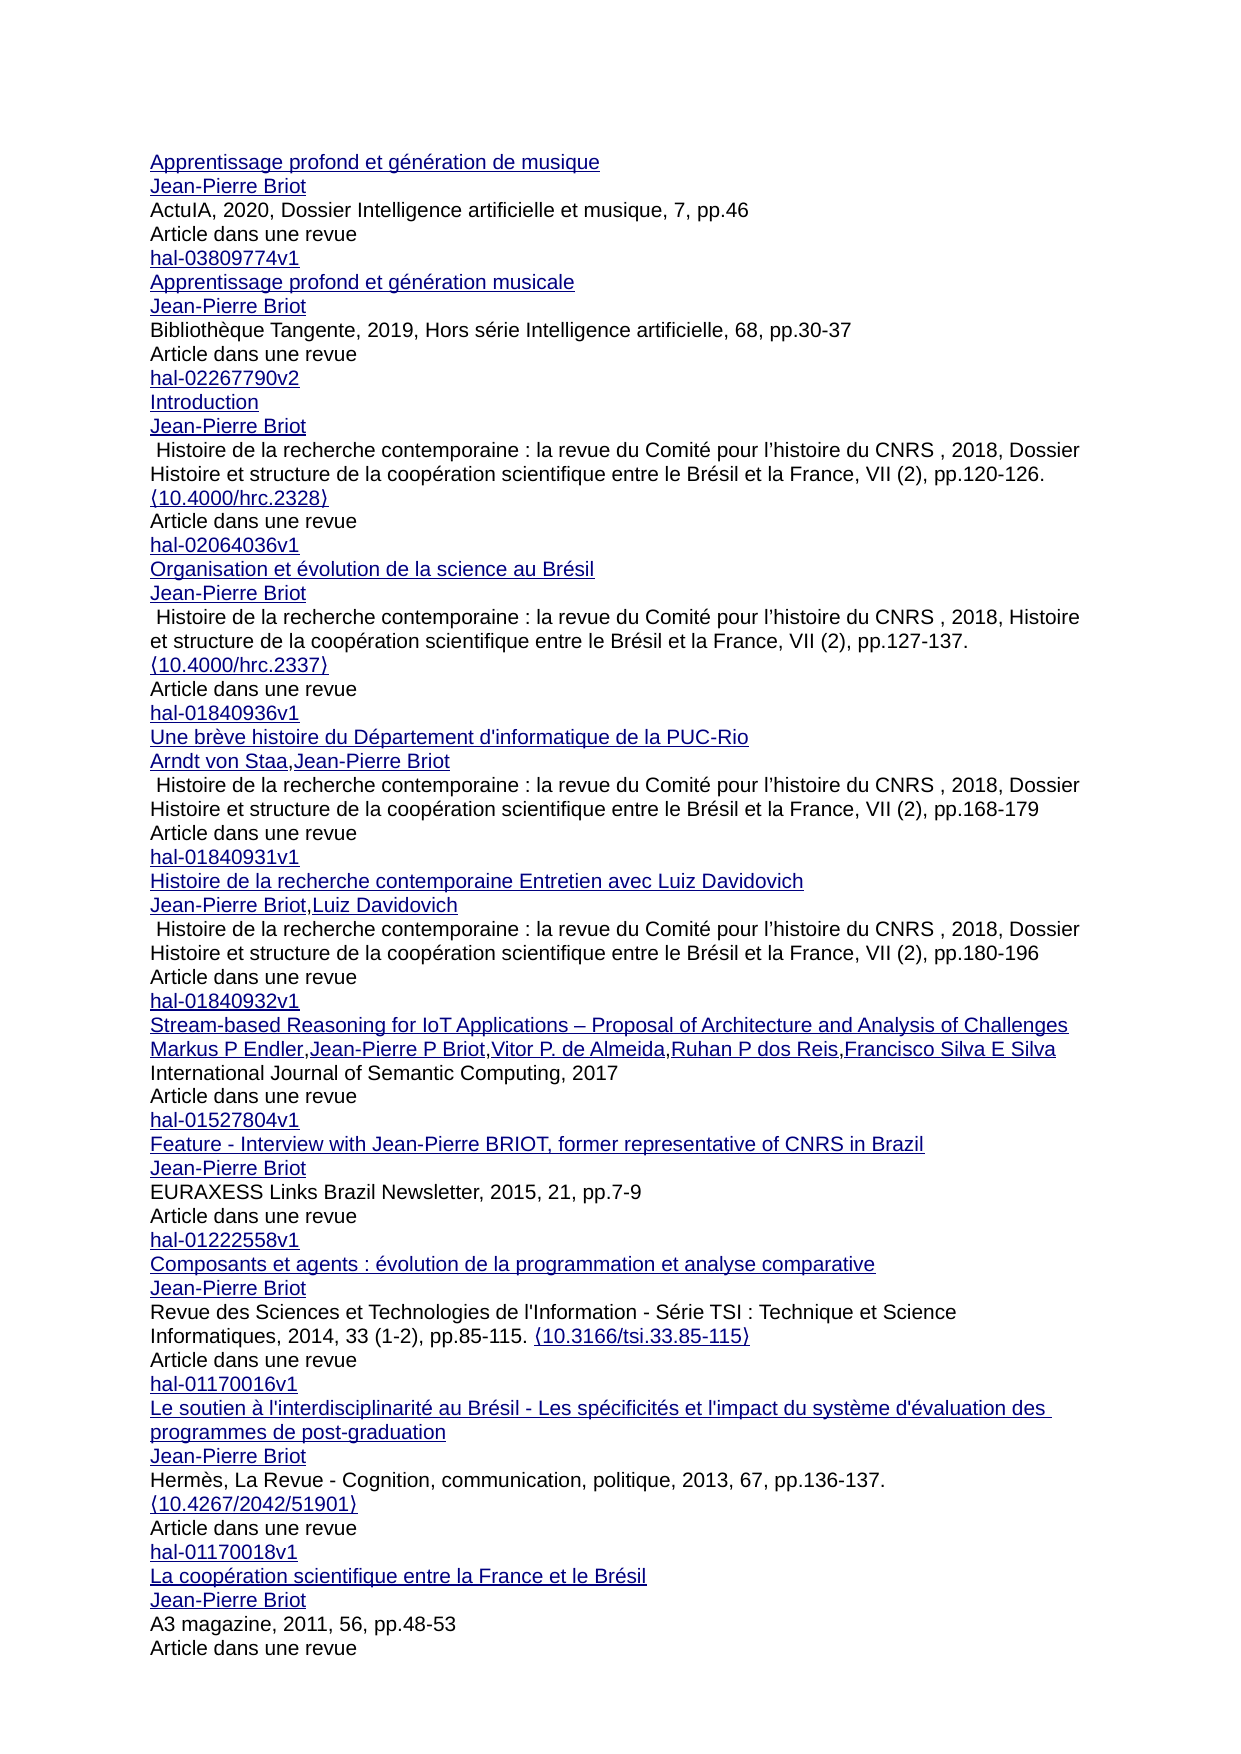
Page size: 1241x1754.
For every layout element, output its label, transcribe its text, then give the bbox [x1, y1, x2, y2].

table_cell Histoire de la recherche contemporaine Entretien avec Luiz Davidovich Jean-Pierre Briot,Luiz Davidovich Histoire de la recherche contemporaine : la revue du Comité pour l’histoire du CNRS , 2018, Dossier Histoire et structure de la coopération scientifique entre le Brésil et la France, VII (2), pp.180-196 Article dans une revue hal-01840932v1 [150, 869, 1090, 1012]
table_cell Introduction Jean-Pierre Briot Histoire de la recherche contemporaine : la revue du Comité pour l’histoire du CNRS , 2018, Dossier Histoire et structure de la coopération scientifique entre le Brésil et la France, VII (2), pp.120-126. ⟨10.4000/hrc.2328⟩ Article dans une revue hal-02064036v1 [150, 390, 1090, 557]
table_cell Composants et agents : évolution de la programmation et analyse comparative Jean-Pierre Briot Revue des Sciences et Technologies de l'Information - Série TSI : Technique et Science Informatiques, 2014, 33 (1-2), pp.85-115. ⟨10.3166/tsi.33.85-115⟩ Article dans une revue hal-01170016v1 [150, 1252, 1090, 1396]
table_cell Une brève histoire du Département d'informatique de la PUC-Rio Arndt von Staa,Jean-Pierre Briot Histoire de la recherche contemporaine : la revue du Comité pour l’histoire du CNRS , 2018, Dossier Histoire et structure de la coopération scientifique entre le Brésil et la France, VII (2), pp.168-179 Article dans une revue hal-01840931v1 [150, 725, 1090, 869]
table_cell Le soutien à l'interdisciplinarité au Brésil - Les spécificités et l'impact du système d'évaluation des programmes de post-graduation Jean-Pierre Briot Hermès, La Revue - Cognition, communication, politique, 2013, 67, pp.136-137. ⟨10.4267/2042/51901⟩ Article dans une revue hal-01170018v1 [150, 1396, 1090, 1563]
table_cell La coopération scientifique entre la France et le Brésil Jean-Pierre Briot A3 magazine, 2011, 56, pp.48-53 Article dans une revue [150, 1564, 1090, 1659]
table_cell Organisation et évolution de la science au Brésil Jean-Pierre Briot Histoire de la recherche contemporaine : la revue du Comité pour l’histoire du CNRS , 2018, Histoire et structure de la coopération scientifique entre le Brésil et la France, VII (2), pp.127-137. ⟨10.4000/hrc.2337⟩ Article dans une revue hal-01840936v1 [150, 557, 1090, 725]
table_cell Feature - Interview with Jean-Pierre BRIOT, former representative of CNRS in Brazil Jean-Pierre Briot EURAXESS Links Brazil Newsletter, 2015, 21, pp.7-9 Article dans une revue hal-01222558v1 [150, 1132, 1090, 1252]
table_cell Apprentissage profond et génération musicale Jean-Pierre Briot Bibliothèque Tangente, 2019, Hors série Intelligence artificielle, 68, pp.30-37 Article dans une revue hal-02267790v2 [150, 270, 1090, 389]
table_cell Stream-based Reasoning for IoT Applications – Proposal of Architecture and Analysis of Challenges Markus P Endler,Jean-Pierre P Briot,Vitor P. de Almeida,Ruhan P dos Reis,Francisco Silva E Silva International Journal of Semantic Computing, 2017 Article dans une revue hal-01527804v1 [150, 1013, 1090, 1132]
table_cell Apprentissage profond et génération de musique Jean-Pierre Briot ActuIA, 2020, Dossier Intelligence artificielle et musique, 7, pp.46 Article dans une revue hal-03809774v1 [150, 150, 1090, 270]
